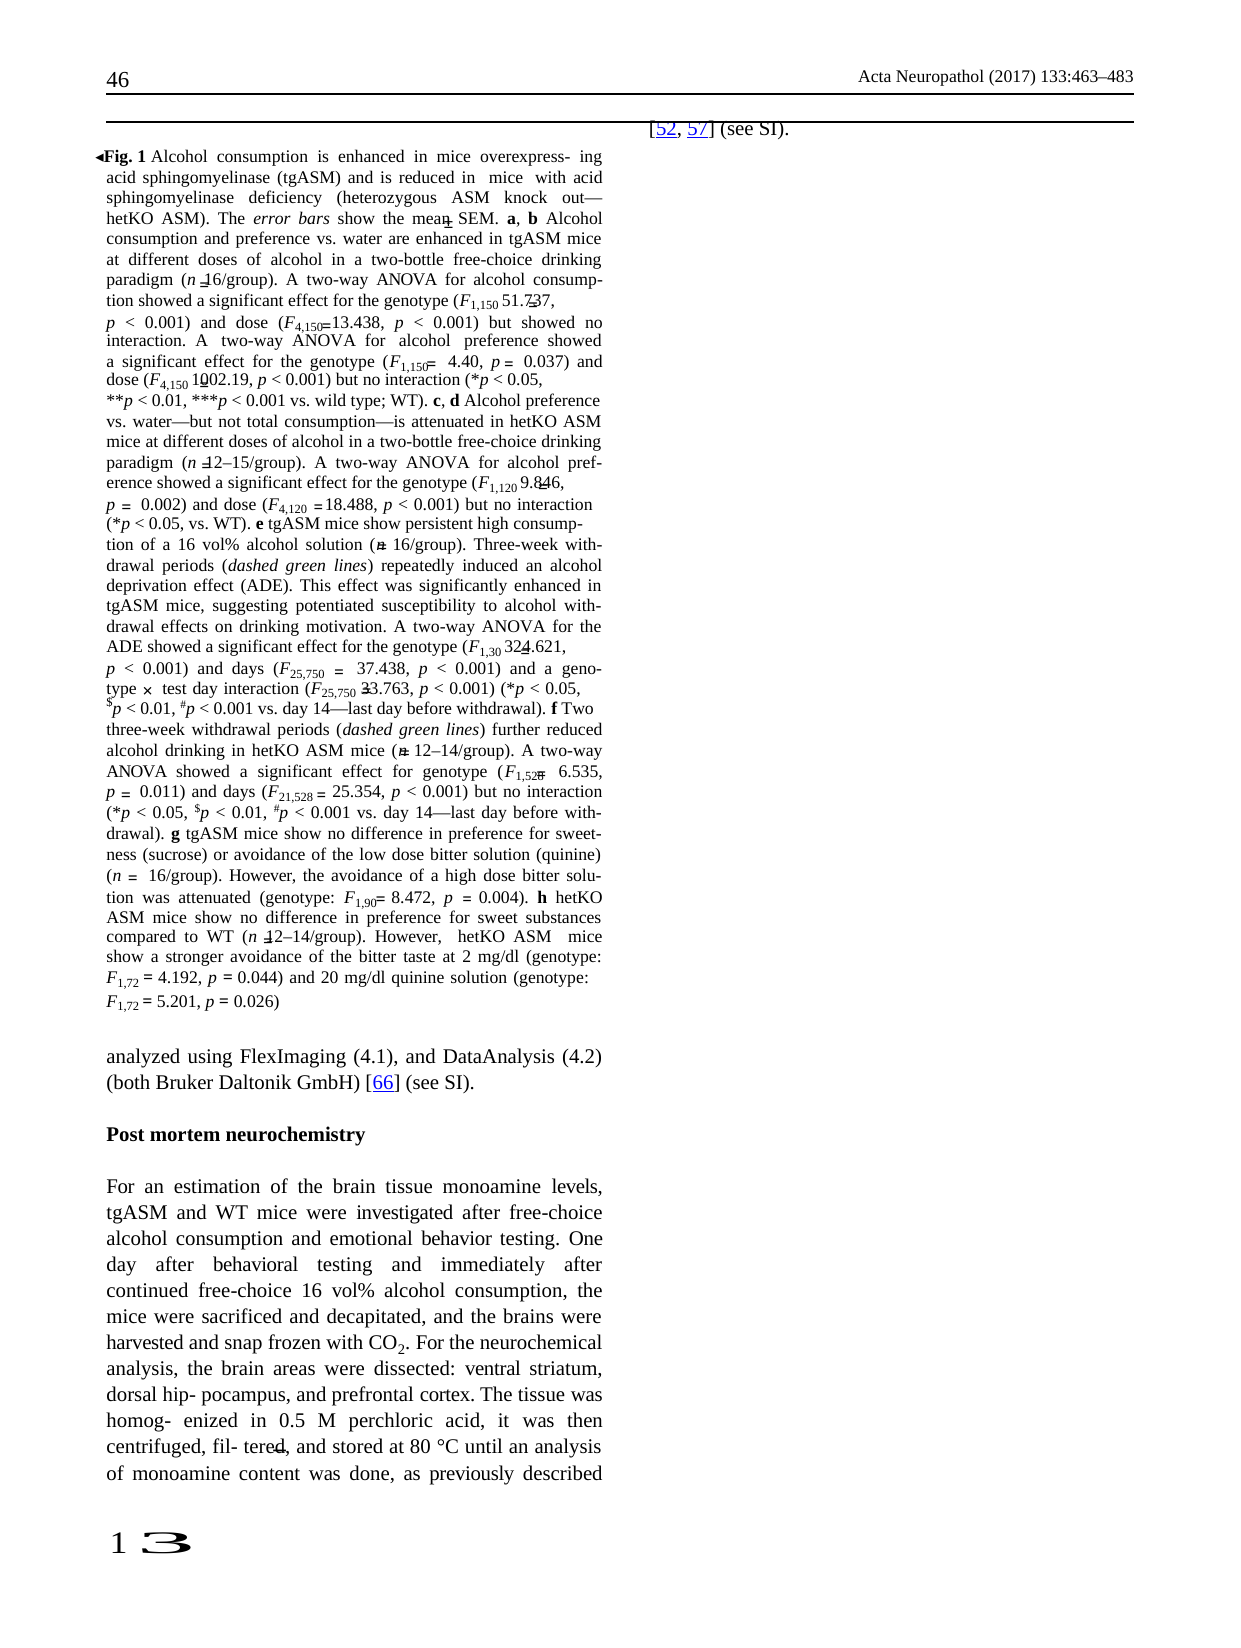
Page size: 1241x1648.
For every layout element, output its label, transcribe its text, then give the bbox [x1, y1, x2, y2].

text = [536, 763, 550, 785]
text type test day interaction (F25,750 33.763, p < 0.001) (*p < 0.05, [348, 678, 607, 698]
text For an estimation of the brain tissue monoamine levels, tgASM and WT mice were investigated after free-choice alcohol consumption and emotional behavior testing. One day after behavioral testing and immediately after continued free-choice 16 vol% alcohol consumption, the mice were sacrificed and decapitated, and the brains were harvested and snap frozen with CO2. For the neurochemical analysis, the brain areas were dissected: ventral striatum, dorsal hip- pocampus, and prefrontal cortex. The tissue was homog- enized in 0.5 M perchloric acid, it was then centrifuged, fil- tered, and stored at 80 °C until an analysis of monoamine content was done, as previously described [106, 1173, 603, 1485]
text **p < 0.01, ***p < 0.001 vs. wild type; WT). c, d Alcohol preference [106, 392, 607, 410]
text − [271, 1437, 287, 1463]
text = [334, 661, 348, 683]
text ± [443, 211, 457, 233]
text ◂Fig. 1 Alcohol consumption is enhanced in mice overexpress- ing acid sphingomyelinase (tgASM) and is reduced in mice with acid sphingomyelinase deficiency (heterozygous ASM knock out— hetKO ASM). The error bars show the mean SEM. a, b Alcohol consumption and preference vs. water are enhanced in tgASM mice at different doses of alcohol in a two-bottle free-choice drinking paradigm (n 16/group). A two-way ANOVA for alcohol consump- tion showed a significant effect for the genotype (F1,150 51.737, [95, 146, 603, 312]
text $p < 0.01, #p < 0.001 vs. day 14—last day before withdrawal). f Two [188, 698, 607, 718]
text (*p < 0.05, vs. WT). e tgASM mice show persistent high consump- [123, 514, 607, 533]
text × = [142, 680, 376, 702]
text = = [121, 496, 327, 518]
text vs. water—but not total consumption—is attenuated in hetKO ASM mice at different doses of alcohol in a two-bottle free-choice drinking paradigm (n 12–15/group). A two-way ANOVA for alcohol pref- erence showed a significant effect for the genotype (F1,120 9.846, [106, 411, 603, 495]
text analyzed using FlexImaging (4.1), and DataAnalysis (4.2) (both Bruker Daltonik GmbH) [66] (see SI). [106, 1044, 603, 1094]
text [52, 57] (see SI). [649, 115, 1236, 141]
text = [263, 930, 277, 952]
text three-week withdrawal periods (dashed green lines) further reduced alcohol drinking in hetKO ASM mice (n 12–14/group). A two-way ANOVA showed a significant effect for genotype (F1,528 6.535, p 0.011) and days (F21,528 25.354, p < 0.001) but no interaction (*p < 0.05, $p < 0.01, #p < 0.001 vs. day 14—last day before with- drawal). g tgASM mice show no difference in preference for sweet- ness (sucrose) or avoidance of the low dose bitter solution (quinine) (n 16/group). However, the avoidance of a high dose bitter solu- [106, 719, 603, 885]
text = [128, 867, 142, 889]
text = = [121, 784, 330, 806]
text = [520, 641, 534, 662]
text p < 0.001) and days (F25,750 37.438, p < 0.001) and a geno- [106, 659, 607, 678]
text = [528, 294, 542, 316]
text a significant effect for the genotype (F1,150 4.40, p 0.037) and dose (F4,150 1002.19, p < 0.001) but no interaction (*p < 0.05, [106, 352, 603, 392]
text = [400, 742, 413, 764]
text tion of a 16 vol% alcohol solution (n 16/group). Three-week with- drawal periods (dashed green lines) repeatedly induced an alcohol deprivation effect (ADE). This effect was significantly enhanced in tgASM mice, suggesting potentiated susceptibility to alcohol with- drawal effects on drinking motivation. A two-way ANOVA for the ADE showed a significant effect for the genotype (F1,30 324.621, [106, 534, 603, 659]
text $p < 0.01, #p < 0.001 vs. day 14—last day before withdrawal). f Two [106, 698, 187, 718]
text p 0.002) and dose (F4,120 18.488, p < 0.001) but no interaction [106, 495, 607, 514]
text = [321, 315, 335, 337]
text = [377, 536, 391, 558]
text = [199, 373, 213, 395]
text = = [426, 353, 518, 374]
text tion was attenuated (genotype: F1,90 8.472, p 0.004). h hetKO ASM mice show no difference in preference for sweet substances compared to WT (n 12–14/group). However, hetKO ASM mice show a stronger avoidance of the bitter taste at 2 mg/dl (genotype: F1,72 = 4.192, p = 0.044) and 20 mg/dl quinine solution (genotype: [106, 886, 603, 990]
text p < 0.001) and dose (F4,150 13.438, p < 0.001) but showed no interaction. A two-way ANOVA for alcohol preference showed [106, 312, 603, 350]
text = [199, 273, 213, 295]
text = = [375, 888, 476, 910]
subtitle Post mortem neurochemistry [106, 1122, 607, 1146]
text F1,72 = 5.201, p = 0.026) [106, 990, 607, 1012]
text = [538, 476, 552, 498]
text = [201, 455, 215, 477]
text type test day interaction (F25,750 33.763, p < 0.001) (*p < 0.05, [142, 702, 288, 711]
text type test day interaction (F25,750 33.763, p < 0.001) (*p < 0.05, [106, 678, 334, 698]
